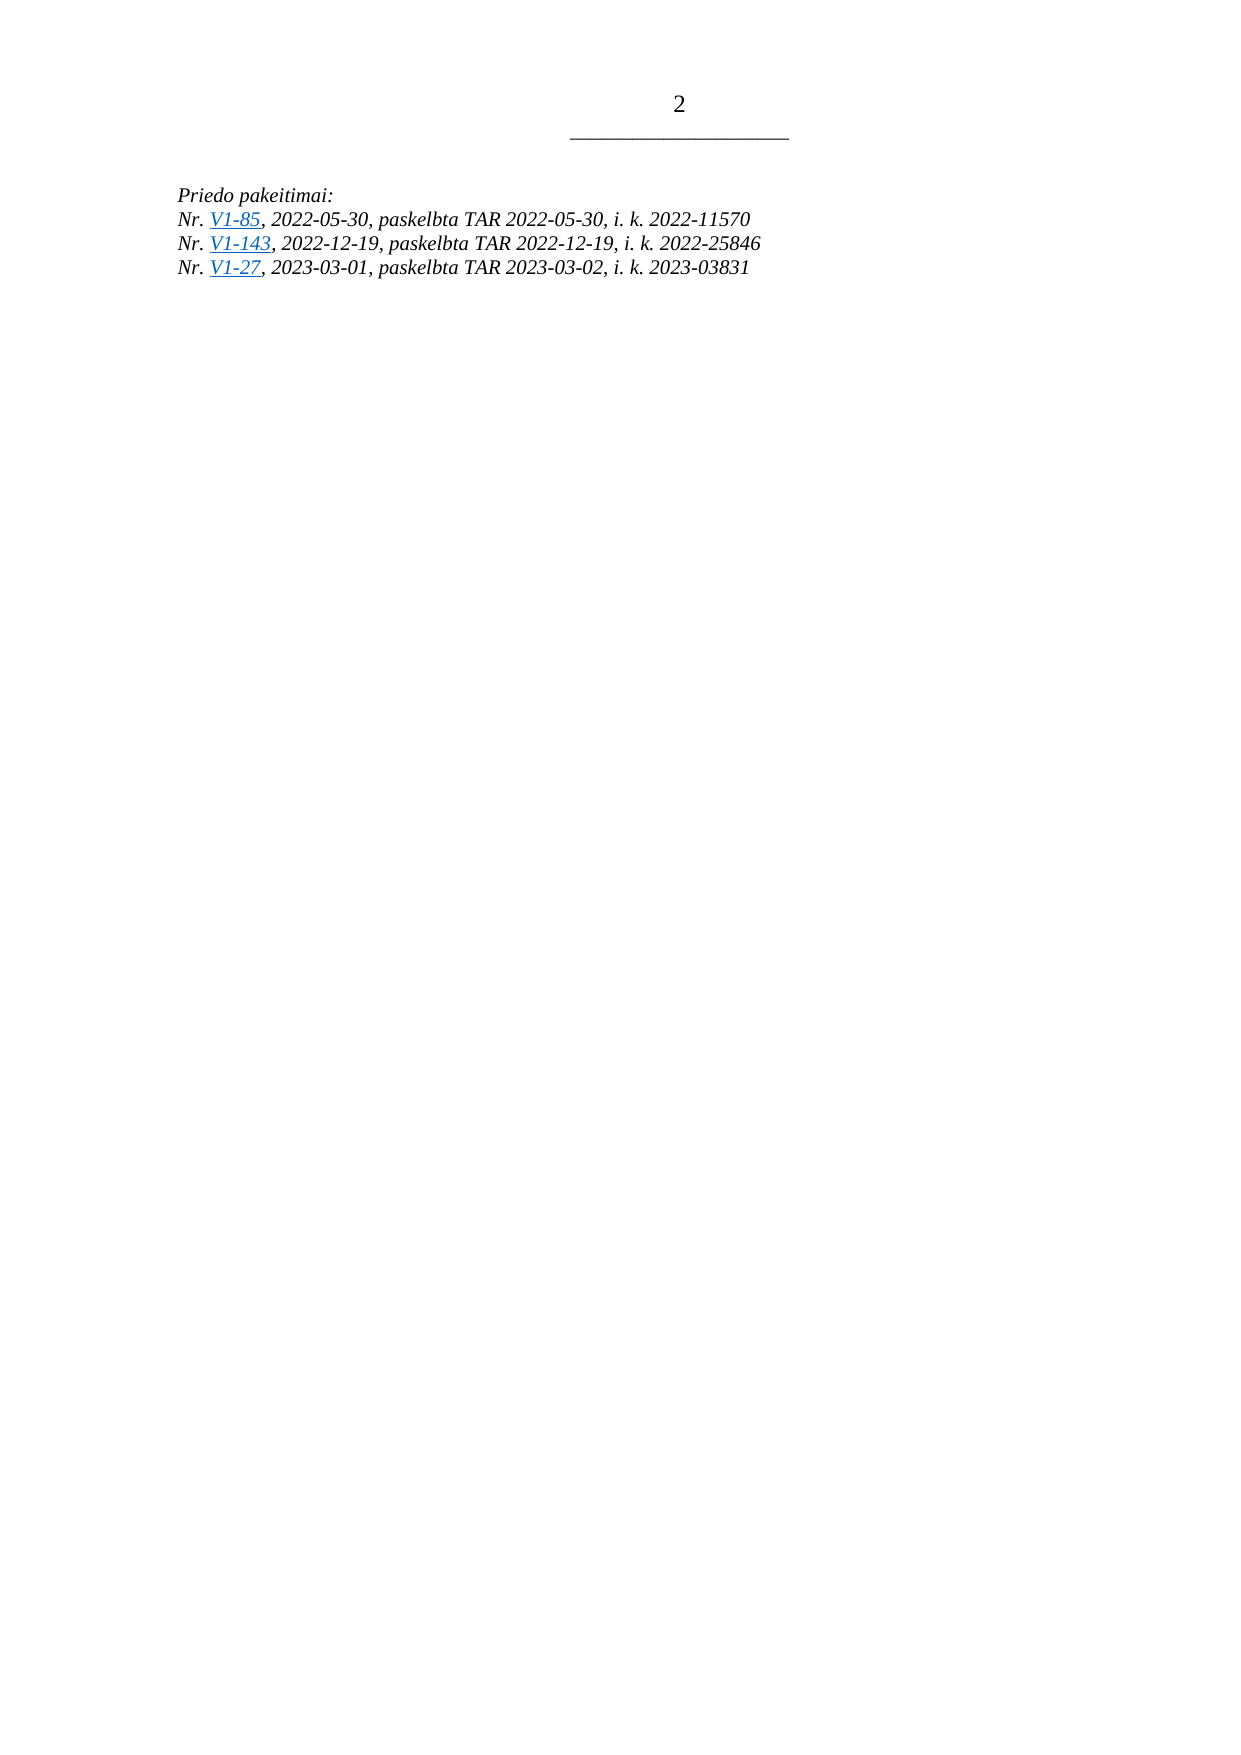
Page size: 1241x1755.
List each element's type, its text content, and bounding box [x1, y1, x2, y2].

text Priedo pakeitimai: [177, 183, 1181, 207]
text Nr. V1-27, 2023-03-01, paskelbta TAR 2023-03-02, i. k. 2023-03831 [177, 255, 1181, 279]
text Nr. V1-85, 2022-05-30, paskelbta TAR 2022-05-30, i. k. 2022-11570 [177, 207, 1181, 231]
text Nr. V1-143, 2022-12-19, paskelbta TAR 2022-12-19, i. k. 2022-25846 [177, 231, 1181, 255]
text _____________________ [177, 118, 1181, 142]
